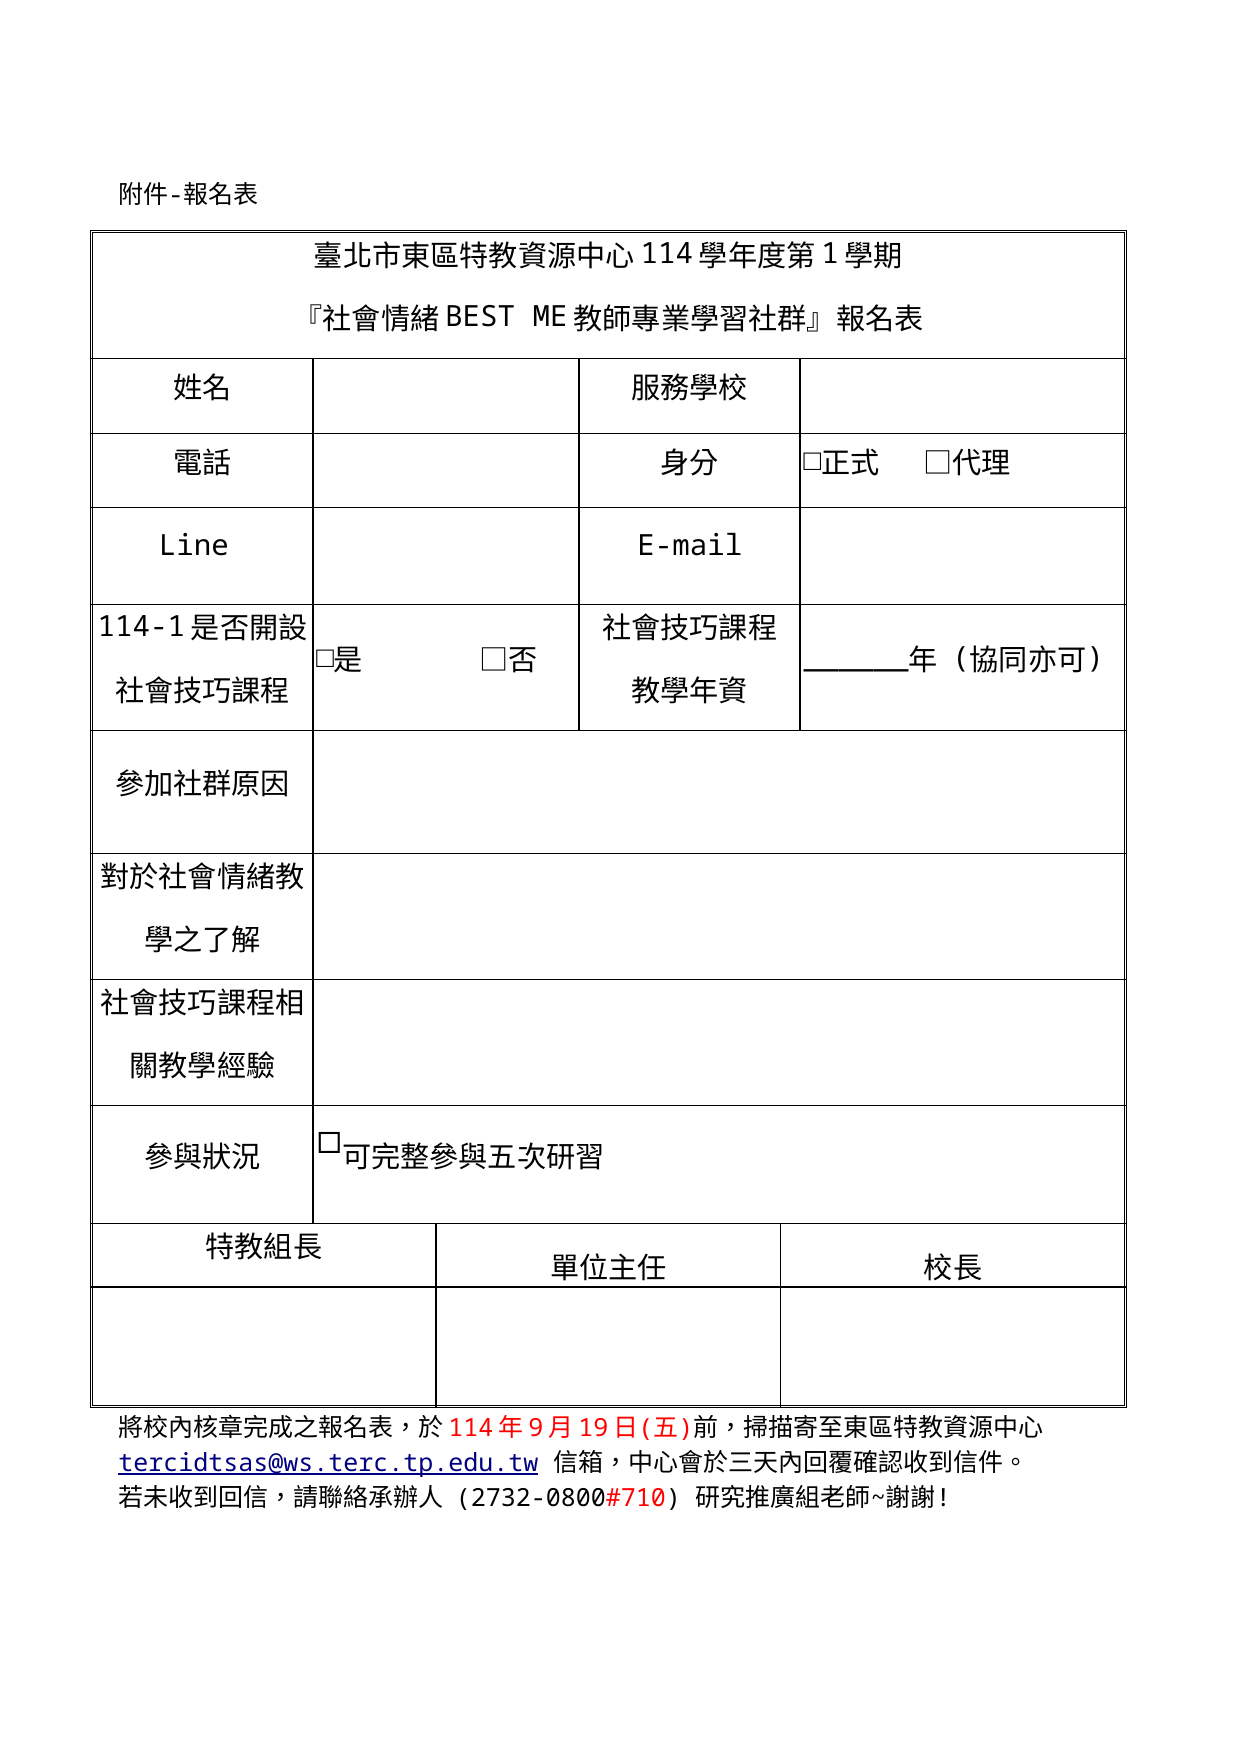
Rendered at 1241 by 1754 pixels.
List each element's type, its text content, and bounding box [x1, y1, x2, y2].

table_cell 校長 [781, 1224, 1124, 1286]
table_cell [93, 1288, 435, 1404]
table_header 臺北市東區特教資源中心114學年度第1學期 『社會情緒BEST ME教師專業學習社群』報名表 [93, 233, 1124, 358]
table_cell [314, 359, 578, 433]
table_cell [314, 854, 1124, 979]
table_cell 服務學校 [580, 359, 799, 433]
text 附件-報名表 [118, 175, 1122, 211]
table_cell 單位主任 [437, 1224, 780, 1286]
table_cell 身分 [580, 434, 799, 507]
table_cell 可完整參與五次研習 [314, 1106, 1124, 1223]
table_cell [314, 731, 1124, 853]
table_cell [801, 508, 1124, 604]
table_cell [314, 980, 1124, 1105]
table_cell 特教組長 [93, 1224, 435, 1286]
table_cell □正式 □代理 [801, 434, 1124, 507]
table_cell 114-1是否開設 社會技巧課程 [93, 605, 312, 730]
table_cell 參與狀況 [93, 1106, 312, 1223]
table_cell [314, 434, 578, 507]
table_cell 社會技巧課程 教學年資 [580, 605, 799, 730]
table_cell 社會技巧課程相關教學經驗 [93, 980, 312, 1105]
text 將校內核章完成之報名表，於114年9月19日(五)前，掃描寄至東區特教資源中心tercidtsas@ws.terc.tp.edu.tw 信箱，中心會於三天內回覆確認收到信件。 [118, 1408, 1122, 1478]
table_cell 姓名 [93, 359, 312, 433]
table_cell [314, 508, 578, 604]
table_cell ______年 (協同亦可) [801, 605, 1124, 730]
table_cell [801, 359, 1124, 433]
table_cell E-mail [580, 508, 799, 604]
table_cell 參加社群原因 [93, 731, 312, 853]
table_cell □是 □否 [314, 605, 578, 730]
table_cell 對於社會情緒教學之了解 [93, 854, 312, 979]
table_cell 電話 [93, 434, 312, 507]
table_cell [437, 1288, 780, 1404]
text 若未收到回信，請聯絡承辦人 (2732-0800#710) 研究推廣組老師~謝謝! [118, 1478, 1122, 1514]
table_cell Line [93, 508, 312, 604]
table_cell [781, 1288, 1124, 1404]
